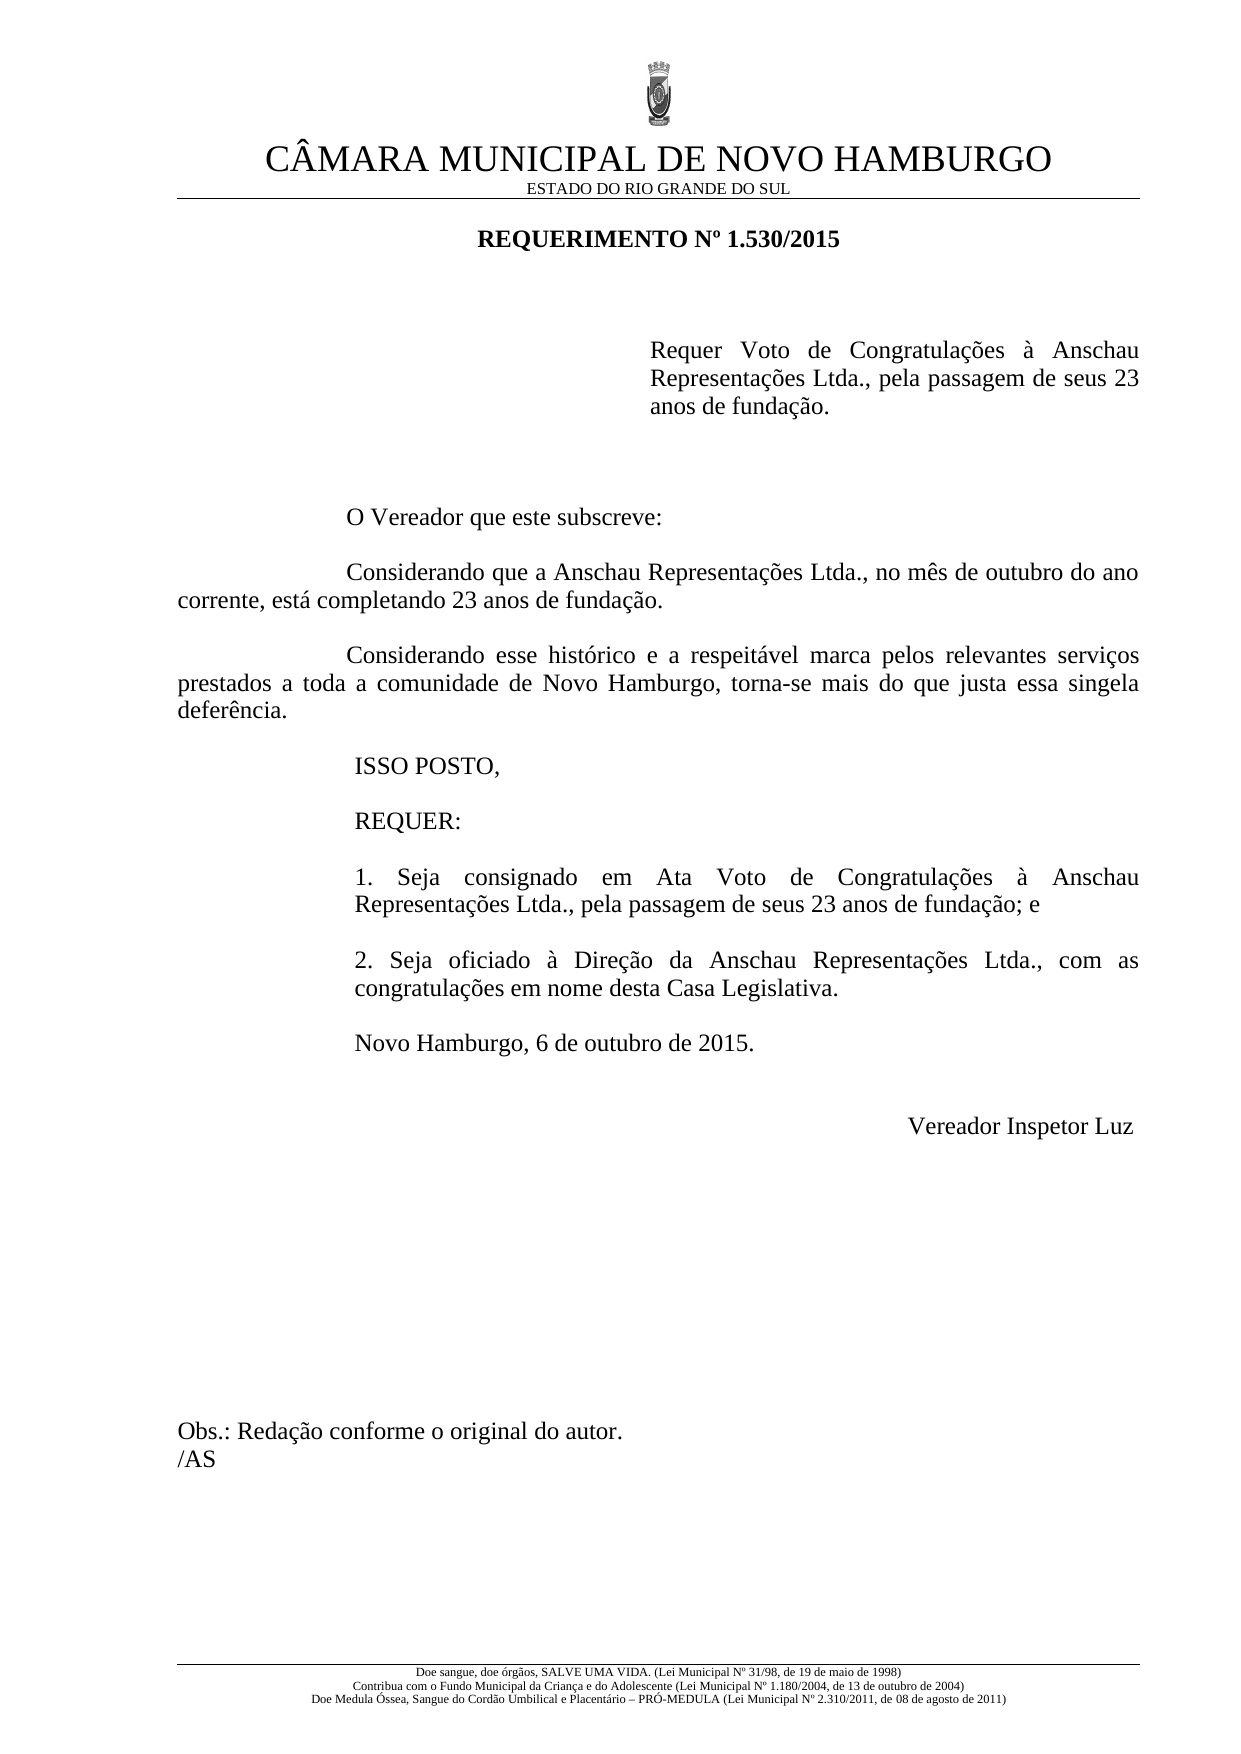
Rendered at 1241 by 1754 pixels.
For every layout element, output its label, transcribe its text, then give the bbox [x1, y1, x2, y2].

text Considerando esse histórico e a respeitável marca pelos relevantes serviços prestados a toda a comunidade de Novo Hamburgo, torna-se mais do que justa essa singela deferência. [177, 641, 1140, 724]
text REQUER: [177, 807, 1140, 835]
text Considerando que a Anschau Representações Ltda., no mês de outubro do ano corrente, está completando 23 anos de fundação. [177, 558, 1140, 613]
text REQUERIMENTO Nº 1.530/2015 [177, 226, 1140, 253]
text Vereador Inspetor Luz [177, 1112, 1140, 1140]
text 2. Seja oficiado à Direção da Anschau Representações Ltda., com as congratulações em nome desta Casa Legislativa. [354, 946, 1140, 1001]
text Requer Voto de Congratulações à Anschau Representações Ltda., pela passagem de seus 23 anos de fundação. [650, 336, 1140, 419]
text /AS [177, 1445, 1140, 1472]
text 1. Seja consignado em Ata Voto de Congratulações à Anschau Representações Ltda., pela passagem de seus 23 anos de fundação; e [354, 863, 1140, 918]
text ISSO POSTO, [177, 752, 1140, 780]
text Novo Hamburgo, 6 de outubro de 2015. [177, 1029, 1140, 1057]
text O Vereador que este subscreve: [177, 503, 1140, 530]
text Obs.: Redação conforme o original do autor. [177, 1417, 1140, 1445]
